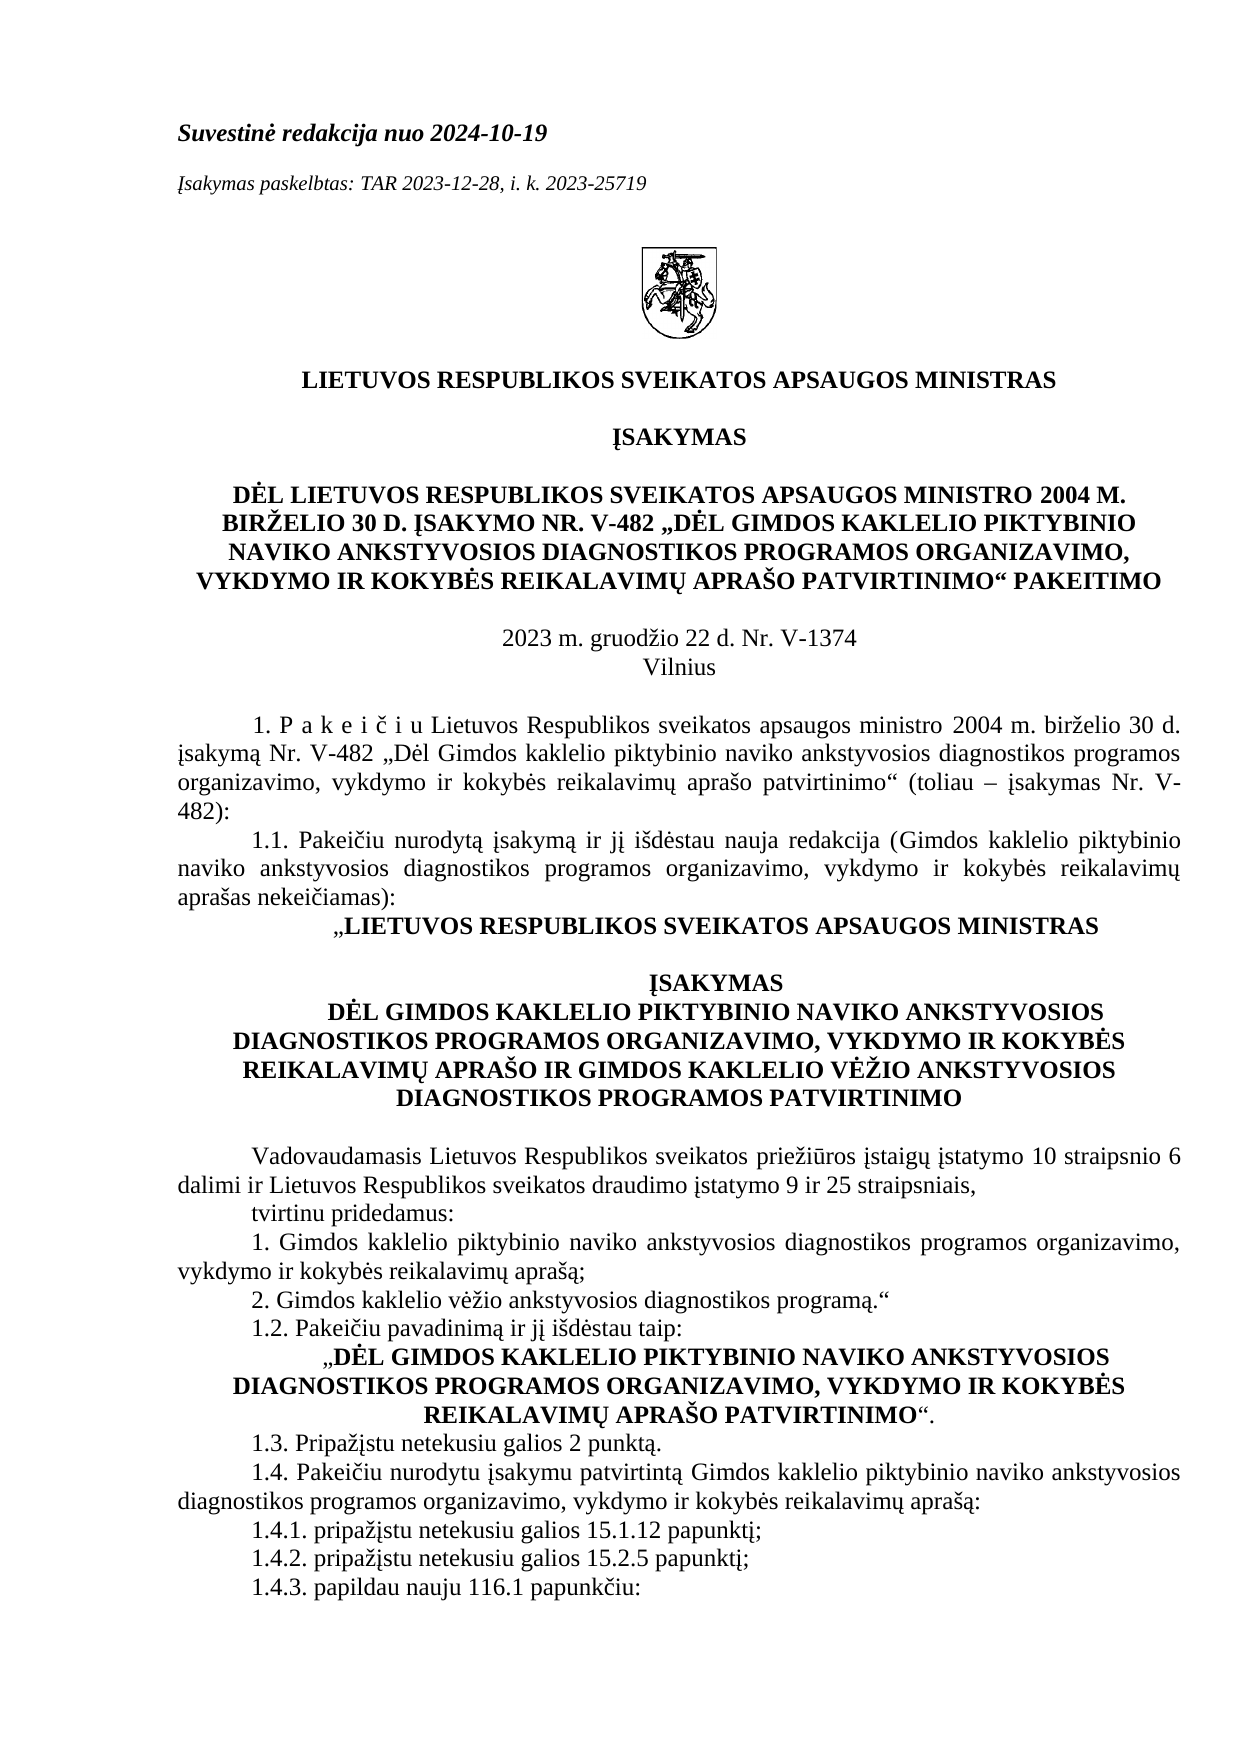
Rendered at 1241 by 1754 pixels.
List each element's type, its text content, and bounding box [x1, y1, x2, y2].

text 2. Gimdos kaklelio vėžio ankstyvosios diagnostikos programą.“ [177, 1285, 1181, 1313]
text ĮSAKYMAS [177, 968, 1181, 997]
text Įsakymas paskelbtas: TAR 2023-12-28, i. k. 2023-25719 [177, 171, 1181, 195]
text LIETUVOS RESPUBLIKOS SVEIKATOS APSAUGOS MINISTRAS [177, 365, 1181, 393]
text „DĖL GIMDOS KAKLELIO PIKTYBINIO NAVIKO ANKSTYVOSIOS DIAGNOSTIKOS PROGRAMOS ORGANIZAVIMO, VYKDYMO IR KOKYBĖS REIKALAVIMŲ APRAŠO PATVIRTINIMO“. [177, 1342, 1181, 1428]
text Suvestinė redakcija nuo 2024-10-19 [177, 118, 1181, 147]
text „LIETUVOS RESPUBLIKOS SVEIKATOS APSAUGOS MINISTRAS [177, 911, 1181, 940]
text 1.4. Pakeičiu nurodytu įsakymu patvirtintą Gimdos kaklelio piktybinio naviko ankstyvosios diagnostikos programos organizavimo, vykdymo ir kokybės reikalavimų aprašą: [177, 1457, 1181, 1515]
text tvirtinu pridedamus: [177, 1198, 1181, 1227]
text 1.4.1. pripažįstu netekusiu galios 15.1.12 papunktį; [177, 1515, 1181, 1543]
text DĖL LIETUVOS RESPUBLIKOS SVEIKATOS APSAUGOS MINISTRO 2004 M. BIRŽELIO 30 D. ĮSAKYMO NR. V-482 „DĖL GIMDOS KAKLELIO PIKTYBINIO NAVIKO ANKSTYVOSIOS DIAGNOSTIKOS PROGRAMOS ORGANIZAVIMO, VYKDYMO IR KOKYBĖS REIKALAVIMŲ APRAŠO PATVIRTINIMO“ PAKEITIMO [177, 480, 1181, 595]
text Vilnius [177, 652, 1181, 681]
text 1. Gimdos kaklelio piktybinio naviko ankstyvosios diagnostikos programos organizavimo, vykdymo ir kokybės reikalavimų aprašą; [177, 1227, 1181, 1285]
text DĖL GIMDOS KAKLELIO PIKTYBINIO NAVIKO ANKSTYVOSIOS DIAGNOSTIKOS PROGRAMOS ORGANIZAVIMO, VYKDYMO IR KOKYBĖS REIKALAVIMŲ APRAŠO IR GIMDOS KAKLELIO VĖŽIO ANKSTYVOSIOS DIAGNOSTIKOS PROGRAMOS PATVIRTINIMO [177, 997, 1181, 1112]
text Vadovaudamasis Lietuvos Respublikos sveikatos priežiūros įstaigų įstatymo 10 straipsnio 6 dalimi ir Lietuvos Respublikos sveikatos draudimo įstatymo 9 ir 25 straipsniais, [177, 1141, 1181, 1198]
text 1. P a k e i č i u Lietuvos Respublikos sveikatos apsaugos ministro 2004 m. birželio 30 d. įsakymą Nr. V-482 „Dėl Gimdos kaklelio piktybinio naviko ankstyvosios diagnostikos programos organizavimo, vykdymo ir kokybės reikalavimų aprašo patvirtinimo“ (toliau – įsakymas Nr. V-482): [177, 710, 1181, 825]
text ĮSAKYMAS [177, 422, 1181, 451]
text 1.3. Pripažįstu netekusiu galios 2 punktą. [177, 1428, 1181, 1457]
text 1.4.3. papildau nauju 116.1 papunkčiu: [177, 1572, 1181, 1601]
text 2023 m. gruodžio 22 d. Nr. V-1374 [177, 623, 1181, 652]
text 1.2. Pakeičiu pavadinimą ir jį išdėstau taip: [177, 1313, 1181, 1342]
text 1.4.2. pripažįstu netekusiu galios 15.2.5 papunktį; [177, 1543, 1181, 1572]
text 1.1. Pakeičiu nurodytą įsakymą ir jį išdėstau nauja redakcija (Gimdos kaklelio piktybinio naviko ankstyvosios diagnostikos programos organizavimo, vykdymo ir kokybės reikalavimų aprašas nekeičiamas): [177, 825, 1181, 911]
